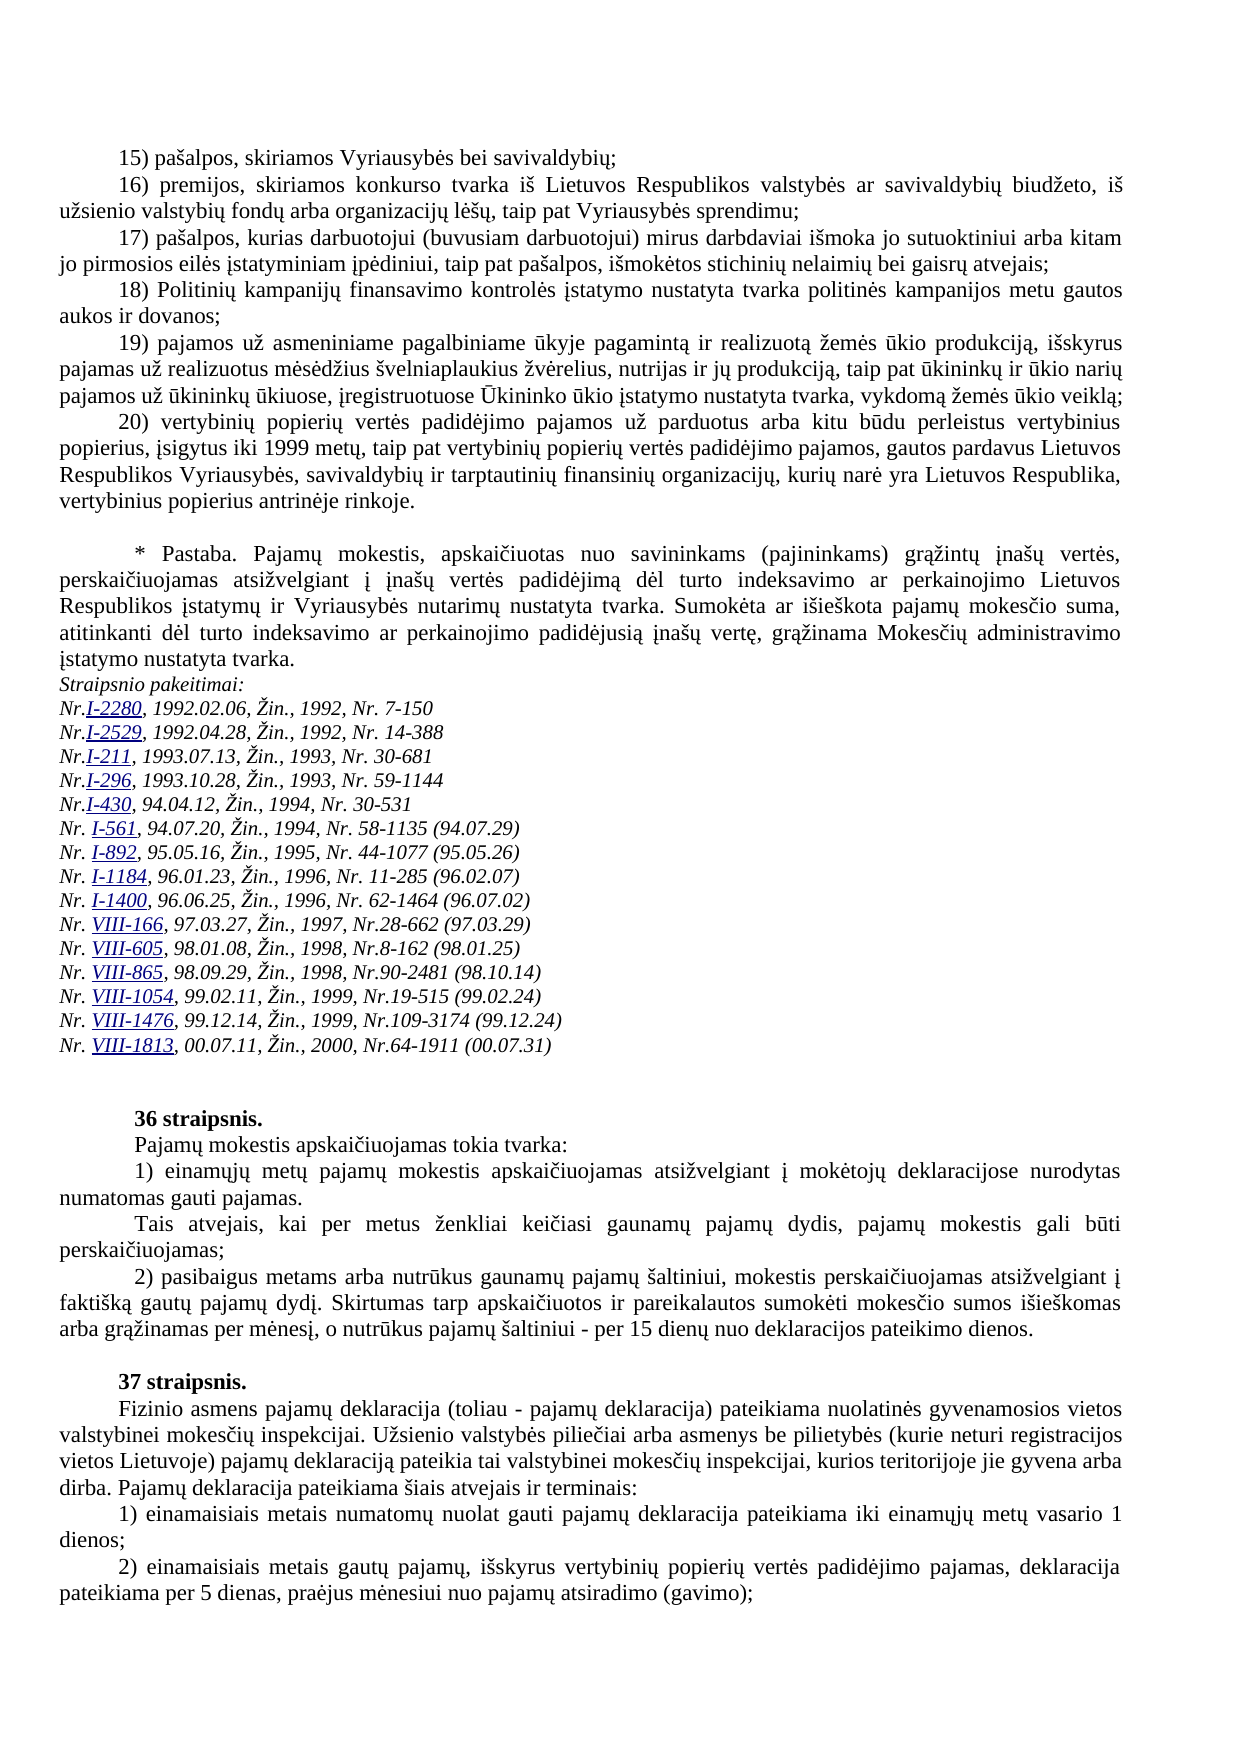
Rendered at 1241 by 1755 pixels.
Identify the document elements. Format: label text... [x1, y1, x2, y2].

text Nr. VIII-1476, 99.12.14, Žin., 1999, Nr.109-3174 (99.12.24) [59, 1008, 1122, 1032]
text Tais atvejais, kai per metus ženkliai keičiasi gaunamų pajamų dydis, pajamų mokestis gali būti perskaičiuojamas; [59, 1210, 1122, 1263]
text Nr. I-1184, 96.01.23, Žin., 1996, Nr. 11-285 (96.02.07) [59, 864, 1122, 888]
text Nr.I-2280, 1992.02.06, Žin., 1992, Nr. 7-150 [59, 696, 1122, 720]
text 1) einamaisiais metais numatomų nuolat gauti pajamų deklaracija pateikiama iki einamųjų metų vasario 1 dienos; [59, 1500, 1124, 1553]
text 36 straipsnis. [59, 1105, 1122, 1131]
text Nr. VIII-166, 97.03.27, Žin., 1997, Nr.28-662 (97.03.29) [59, 912, 1122, 936]
text 37 straipsnis. [59, 1368, 1122, 1394]
text Nr. I-561, 94.07.20, Žin., 1994, Nr. 58-1135 (94.07.29) [59, 816, 1122, 840]
text 2) pasibaigus metams arba nutrūkus gaunamų pajamų šaltiniui, mokestis perskaičiuojamas atsižvelgiant į faktišką gautų pajamų dydį. Skirtumas tarp apskaičiuotos ir pareikalautos sumokėti mokesčio sumos išieškomas arba grąžinamas per mėnesį, o nutrūkus pajamų šaltiniui - per 15 dienų nuo deklaracijos pateikimo dienos. [59, 1263, 1122, 1342]
text 16) premijos, skiriamos konkurso tvarka iš Lietuvos Respublikos valstybės ar savivaldybių biudžeto, iš užsienio valstybių fondų arba organizacijų lėšų, taip pat Vyriausybės sprendimu; [59, 171, 1124, 223]
text Nr. I-892, 95.05.16, Žin., 1995, Nr. 44-1077 (95.05.26) [59, 840, 1122, 864]
text 1) einamųjų metų pajamų mokestis apskaičiuojamas atsižvelgiant į mokėtojų deklaracijose nurodytas numatomas gauti pajamas. [59, 1157, 1122, 1210]
text Pajamų mokestis apskaičiuojamas tokia tvarka: [59, 1131, 1122, 1157]
text Nr.I-430, 94.04.12, Žin., 1994, Nr. 30-531 [59, 792, 1122, 816]
text Nr. VIII-865, 98.09.29, Žin., 1998, Nr.90-2481 (98.10.14) [59, 960, 1122, 984]
text Nr. I-1400, 96.06.25, Žin., 1996, Nr. 62-1464 (96.07.02) [59, 888, 1122, 912]
text 17) pašalpos, kurias darbuotojui (buvusiam darbuotojui) mirus darbdaviai išmoka jo sutuoktiniui arba kitam jo pirmosios eilės įstatyminiam įpėdiniui, taip pat pašalpos, išmokėtos stichinių nelaimių bei gaisrų atvejais; [59, 223, 1124, 276]
text Straipsnio pakeitimai: [59, 672, 1122, 696]
text Nr.I-211, 1993.07.13, Žin., 1993, Nr. 30-681 [59, 744, 1122, 768]
text Nr. VIII-605, 98.01.08, Žin., 1998, Nr.8-162 (98.01.25) [59, 936, 1122, 960]
text Nr. VIII-1813, 00.07.11, Žin., 2000, Nr.64-1911 (00.07.31) [59, 1032, 1122, 1057]
text 15) pašalpos, skiriamos Vyriausybės bei savivaldybių; [59, 144, 1124, 171]
text Nr. VIII-1054, 99.02.11, Žin., 1999, Nr.19-515 (99.02.24) [59, 984, 1122, 1008]
text 18) Politinių kampanijų finansavimo kontrolės įstatymo nustatyta tvarka politinės kampanijos metu gautos aukos ir dovanos; [59, 276, 1124, 329]
text * Pastaba. Pajamų mokestis, apskaičiuotas nuo savininkams (pajininkams) grąžintų įnašų vertės, perskaičiuojamas atsižvelgiant į įnašų vertės padidėjimą dėl turto indeksavimo ar perkainojimo Lietuvos Respublikos įstatymų ir Vyriausybės nutarimų nustatyta tvarka. Sumokėta ar išieškota pajamų mokesčio suma, atitinkanti dėl turto indeksavimo ar perkainojimo padidėjusią įnašų vertę, grąžinama Mokesčių administravimo įstatymo nustatyta tvarka. [59, 540, 1122, 672]
text 20) vertybinių popierių vertės padidėjimo pajamos už parduotus arba kitu būdu perleistus vertybinius popierius, įsigytus iki 1999 metų, taip pat vertybinių popierių vertės padidėjimo pajamos, gautos pardavus Lietuvos Respublikos Vyriausybės, savivaldybių ir tarptautinių finansinių organizacijų, kurių narė yra Lietuvos Respublika, vertybinius popierius antrinėje rinkoje. [59, 408, 1122, 513]
text Fizinio asmens pajamų deklaracija (toliau - pajamų deklaracija) pateikiama nuolatinės gyvenamosios vietos valstybinei mokesčių inspekcijai. Užsienio valstybės piliečiai arba asmenys be pilietybės (kurie neturi registracijos vietos Lietuvoje) pajamų deklaraciją pateikia tai valstybinei mokesčių inspekcijai, kurios teritorijoje jie gyvena arba dirba. Pajamų deklaracija pateikiama šiais atvejais ir terminais: [59, 1394, 1124, 1500]
text 19) pajamos už asmeniniame pagalbiniame ūkyje pagamintą ir realizuotą žemės ūkio produkciją, išskyrus pajamas už realizuotus mėsėdžius švelniaplaukius žvėrelius, nutrijas ir jų produkciją, taip pat ūkininkų ir ūkio narių pajamos už ūkininkų ūkiuose, įregistruotuose Ūkininko ūkio įstatymo nustatyta tvarka, vykdomą žemės ūkio veiklą; [59, 329, 1124, 408]
text Nr.I-296, 1993.10.28, Žin., 1993, Nr. 59-1144 [59, 768, 1122, 792]
text Nr.I-2529, 1992.04.28, Žin., 1992, Nr. 14-388 [59, 720, 1122, 744]
text 2) einamaisiais metais gautų pajamų, išskyrus vertybinių popierių vertės padidėjimo pajamas, deklaracija pateikiama per 5 dienas, praėjus mėnesiui nuo pajamų atsiradimo (gavimo); [59, 1553, 1122, 1605]
